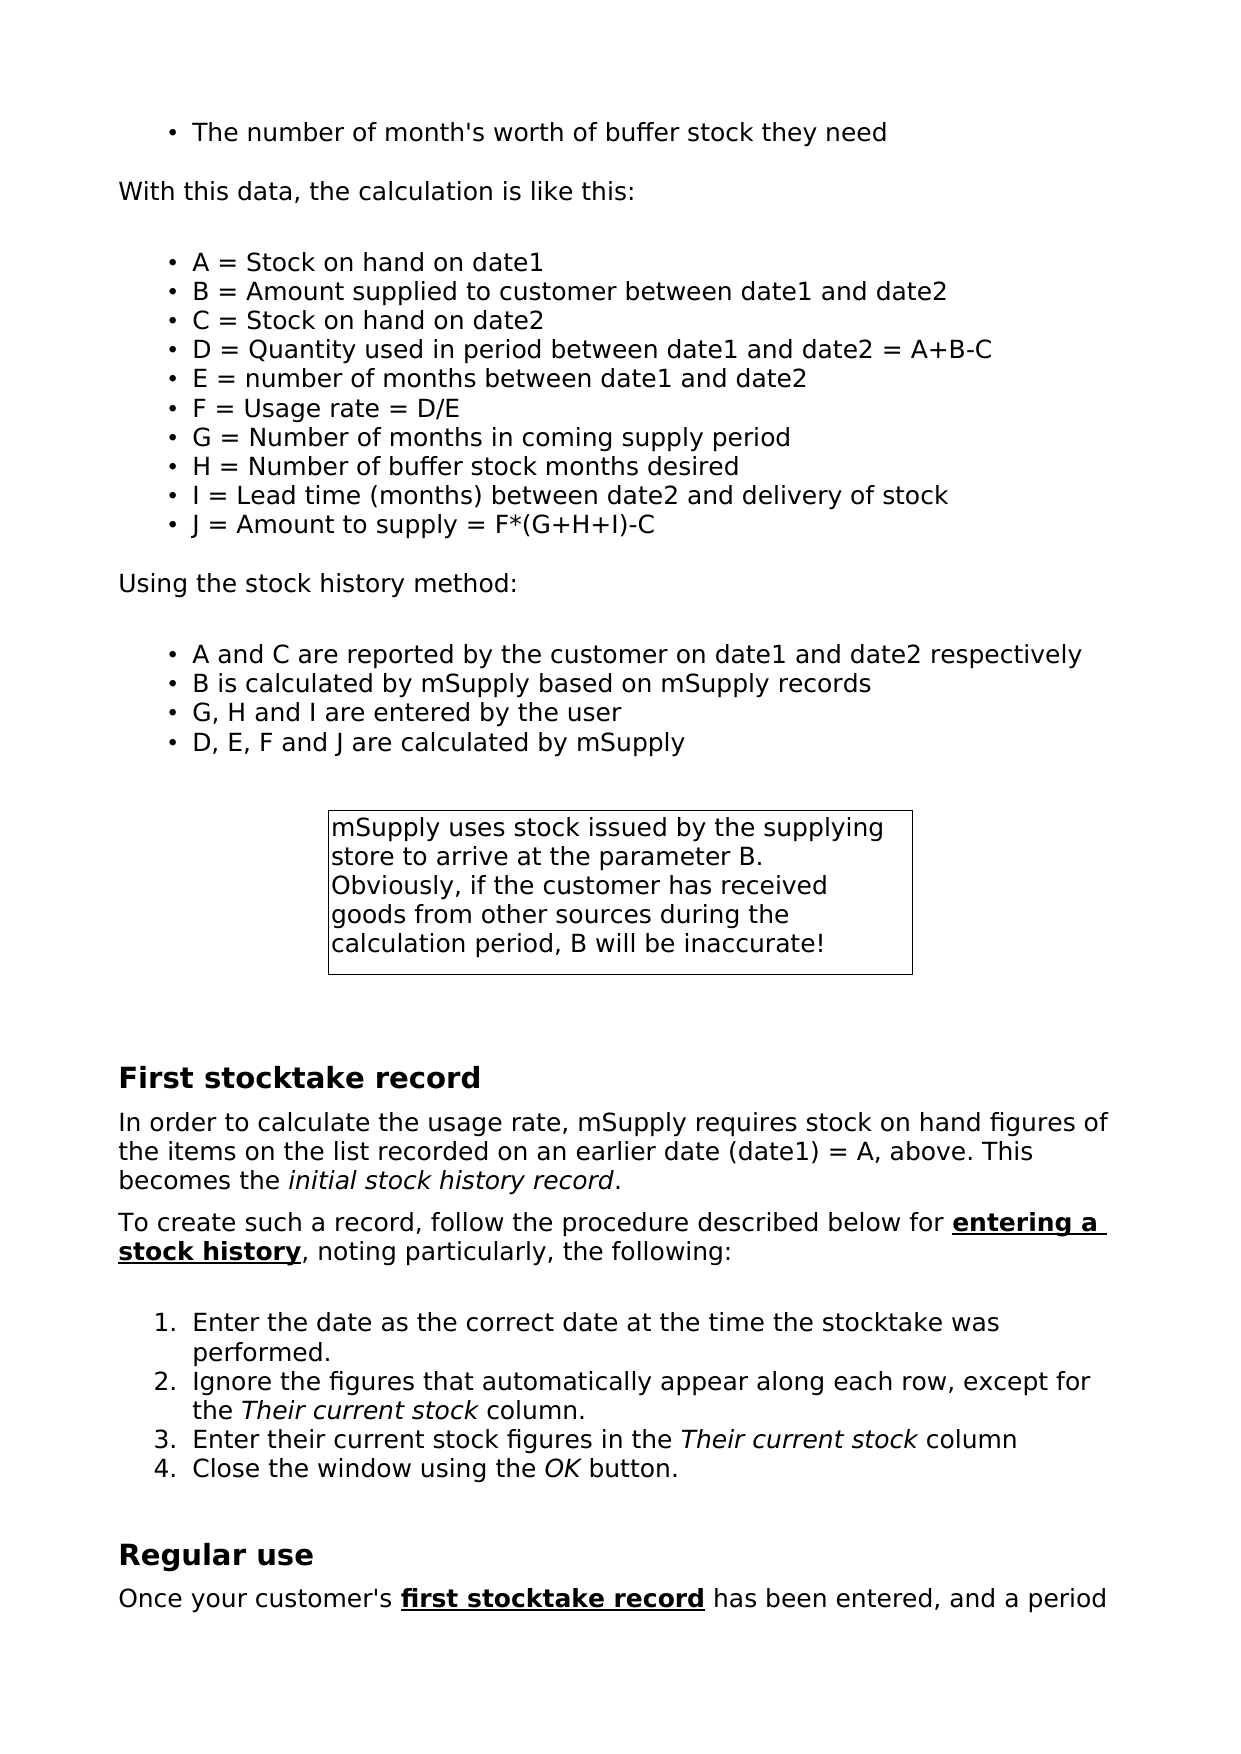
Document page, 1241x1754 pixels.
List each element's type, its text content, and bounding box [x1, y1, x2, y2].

list F = Usage rate = D/E [177, 394, 1122, 423]
list E = number of months between date1 and date2 [177, 364, 1122, 394]
list B is calculated by mSupply based on mSupply records [177, 669, 1122, 698]
list A = Stock on hand on date1 [177, 248, 1122, 277]
text To create such a record, follow the procedure described below for entering a stock history, noting particularly, the following: [118, 1208, 1122, 1267]
list C = Stock on hand on date2 [177, 306, 1122, 335]
text With this data, the calculation is like this: [118, 177, 1122, 206]
list D, E, F and J are calculated by mSupply [177, 728, 1122, 757]
list Ignore the figures that automatically appear along each row, except for the Their current stock column. [177, 1367, 1122, 1425]
list Close the window using the OK button. [177, 1454, 1122, 1483]
list G = Number of months in coming supply period [177, 423, 1122, 452]
text Once your customer's first stocktake record has been entered, and a period [118, 1584, 1122, 1614]
list J = Amount to supply = F*(G+H+I)-C [177, 510, 1122, 539]
list I = Lead time (months) between date2 and delivery of stock [177, 481, 1122, 510]
text In order to calculate the usage rate, mSupply requires stock on hand figures of the items on the list recorded on an earlier date (date1) = A, above. This becomes the initial stock history record. [118, 1108, 1122, 1196]
text Using the stock history method: [118, 569, 1122, 598]
list G, H and I are entered by the user [177, 698, 1122, 728]
subtitle First stocktake record [118, 1062, 1122, 1096]
table_header mSupply uses stock issued by the supplying store to arrive at the parameter B. Obviously, if the customer has received goods from other sources during the calculation period, B will be inaccurate! [329, 811, 912, 974]
subtitle Regular use [118, 1538, 1122, 1572]
list A and C are reported by the customer on date1 and date2 respectively [177, 640, 1122, 669]
list H = Number of buffer stock months desired [177, 452, 1122, 481]
list D = Quantity used in period between date1 and date2 = A+B-C [177, 335, 1122, 364]
list Enter the date as the correct date at the time the stocktake was performed. [177, 1308, 1122, 1367]
list Enter their current stock figures in the Their current stock column [177, 1425, 1122, 1454]
list The number of month's worth of buffer stock they need [177, 118, 1122, 147]
list B = Amount supplied to customer between date1 and date2 [177, 277, 1122, 306]
